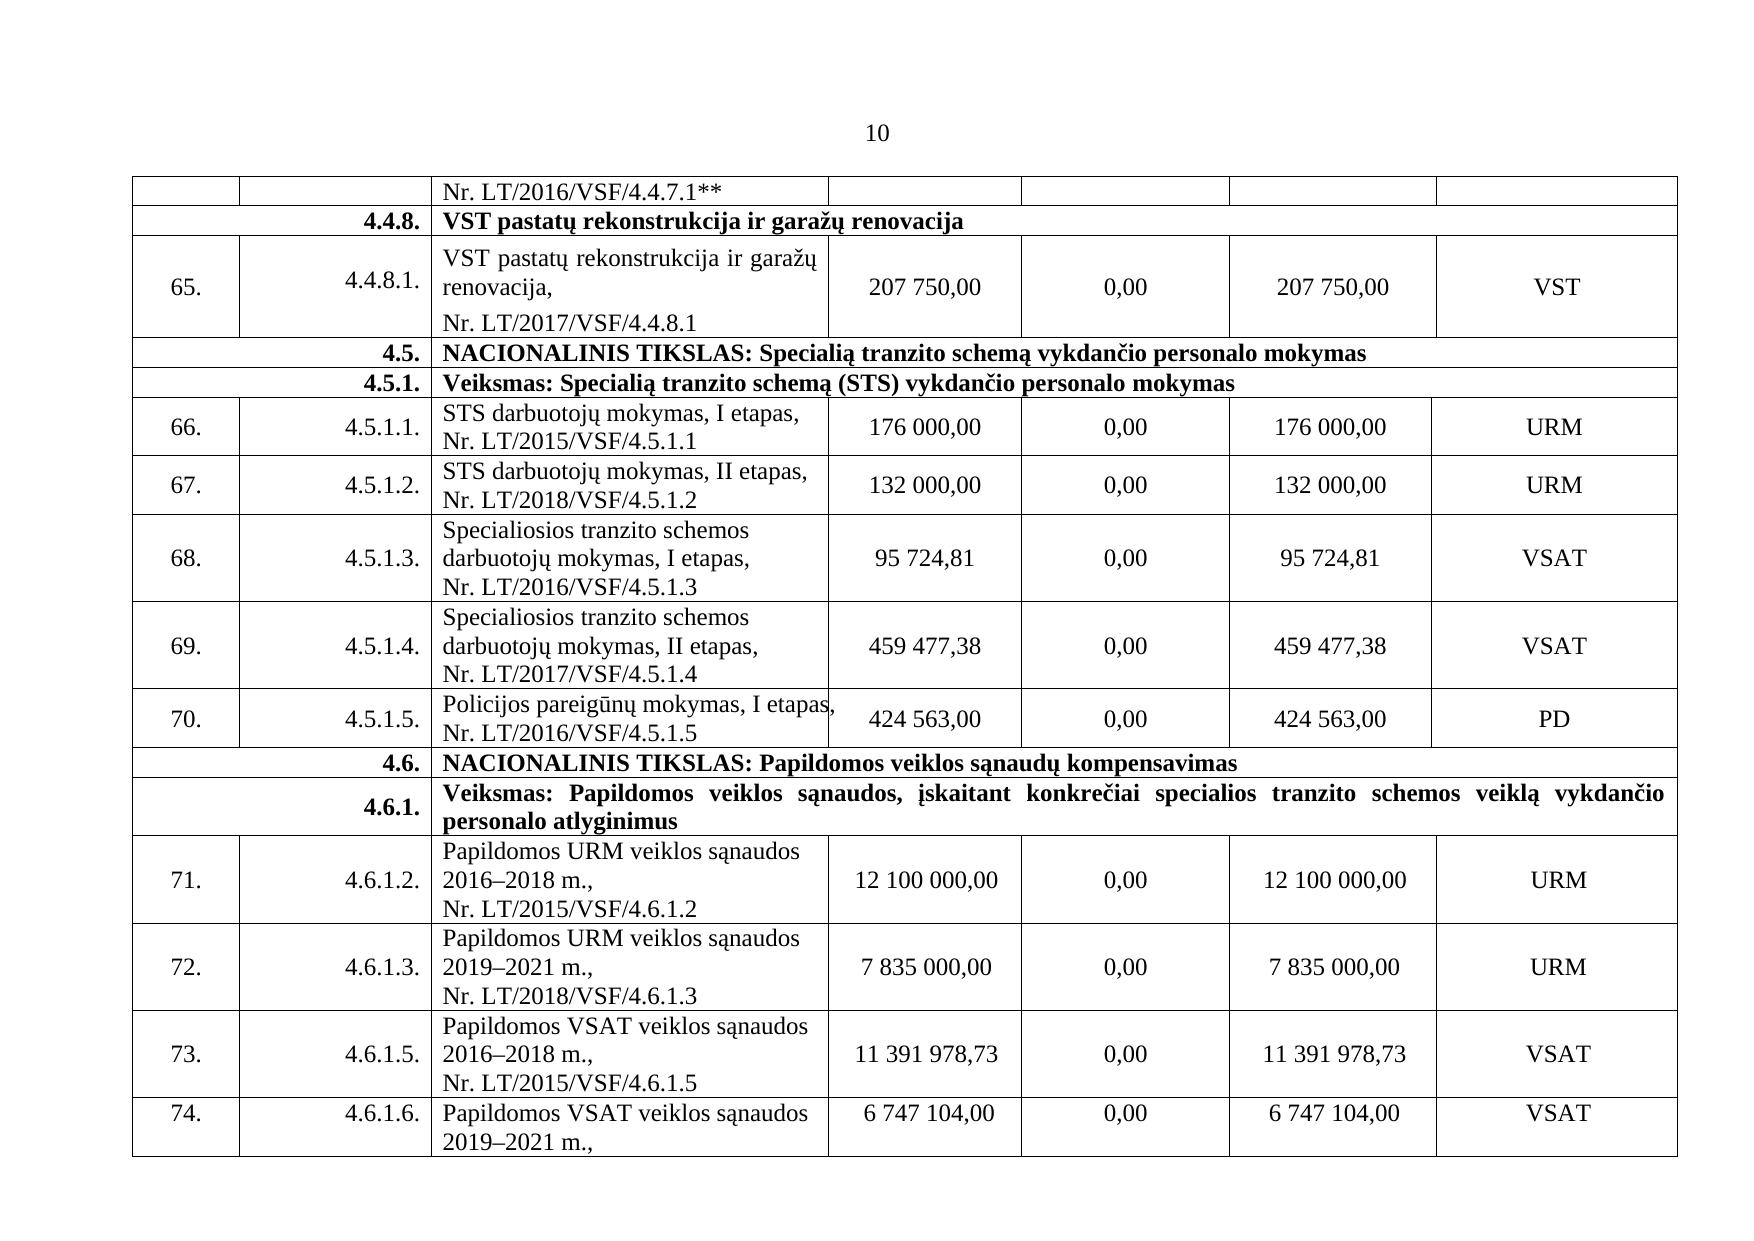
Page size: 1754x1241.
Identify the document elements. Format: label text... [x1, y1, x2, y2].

table_cell Policijos pareigūnų mokymas, I etapas, Nr. LT/2016/VSF/4.5.1.5 [432, 689, 828, 747]
table_cell 4.6.1.2. [240, 836, 431, 922]
table_cell Papildomos URM veiklos sąnaudos 2019–2021 m., Nr. LT/2018/VSF/4.6.1.3 [432, 924, 828, 1010]
table_cell 4.5.1.5. [240, 689, 431, 747]
table_cell 7 835 000,00 [829, 924, 1021, 1010]
table_cell 0,00 [1022, 515, 1229, 601]
table_cell Papildomos VSAT veiklos sąnaudos 2016–2018 m., Nr. LT/2015/VSF/4.6.1.5 [432, 1011, 828, 1097]
table_cell 0,00 [1022, 1011, 1229, 1097]
table_cell 68. [133, 515, 239, 601]
table_cell VST [1437, 236, 1677, 337]
table_cell 207 750,00 [1230, 236, 1436, 337]
table_cell VSAT [1437, 1098, 1677, 1156]
table_cell 4.6.1.6. [240, 1098, 431, 1156]
table_cell VST pastatų rekonstrukcija ir garažų renovacija [432, 206, 1677, 235]
table_cell 6 747 104,00 [1230, 1098, 1436, 1156]
table_cell [133, 177, 239, 205]
table_cell 70. [133, 689, 239, 747]
table_cell VSAT [1432, 602, 1677, 688]
table_cell 67. [133, 456, 239, 514]
table_cell 4.6. [133, 748, 431, 777]
table_cell [829, 177, 1021, 205]
table_cell [1022, 177, 1229, 205]
table_cell 176 000,00 [1230, 398, 1431, 455]
table_cell Papildomos URM veiklos sąnaudos 2016–2018 m., Nr. LT/2015/VSF/4.6.1.2 [432, 836, 828, 922]
table_cell 11 391 978,73 [1230, 1011, 1436, 1097]
table_cell 12 100 000,00 [829, 836, 1021, 922]
table_cell NACIONALINIS TIKSLAS: Papildomos veiklos sąnaudų kompensavimas [432, 748, 1677, 777]
table_cell 0,00 [1022, 456, 1229, 514]
table_cell [240, 177, 431, 205]
table_cell 0,00 [1022, 236, 1229, 337]
table_cell 0,00 [1022, 924, 1229, 1010]
table_cell URM [1432, 456, 1677, 514]
table_cell 4.6.1. [133, 778, 431, 835]
table_cell 12 100 000,00 [1230, 836, 1436, 922]
table_cell 4.5.1.1. [240, 398, 431, 455]
table_cell 4.4.8. [133, 206, 431, 235]
table_cell 65. [133, 236, 239, 337]
table_cell 11 391 978,73 [829, 1011, 1021, 1097]
table_cell 4.5.1.4. [240, 602, 431, 688]
table_cell Specialiosios tranzito schemos darbuotojų mokymas, II etapas, Nr. LT/2017/VSF/4.5.1.4 [432, 602, 828, 688]
table_cell URM [1437, 836, 1677, 922]
table_cell 424 563,00 [829, 689, 1021, 747]
table_cell 207 750,00 [829, 236, 1021, 337]
table_cell 132 000,00 [1230, 456, 1431, 514]
table_cell Papildomos VSAT veiklos sąnaudos 2019–2021 m., [432, 1098, 828, 1156]
table_cell 66. [133, 398, 239, 455]
table_cell [1437, 177, 1677, 205]
table_cell 176 000,00 [829, 398, 1021, 455]
table_cell 0,00 [1022, 1098, 1229, 1156]
table_cell 72. [133, 924, 239, 1010]
table_cell 95 724,81 [1230, 515, 1431, 601]
table_cell 4.6.1.5. [240, 1011, 431, 1097]
table_cell 424 563,00 [1230, 689, 1431, 747]
table_cell Nr. LT/2016/VSF/4.4.7.1** [432, 177, 828, 205]
table_cell 4.5.1. [133, 368, 431, 397]
table_cell 0,00 [1022, 602, 1229, 688]
table_cell Specialiosios tranzito schemos darbuotojų mokymas, I etapas, Nr. LT/2016/VSF/4.5.1.3 [432, 515, 828, 601]
table_cell 0,00 [1022, 689, 1229, 747]
table_cell STS darbuotojų mokymas, II etapas, Nr. LT/2018/VSF/4.5.1.2 [432, 456, 828, 514]
table_cell Veiksmas: Specialią tranzito schemą (STS) vykdančio personalo mokymas [432, 368, 1677, 397]
table_cell 74. [133, 1098, 239, 1156]
table_cell 69. [133, 602, 239, 688]
table_cell URM [1437, 924, 1677, 1010]
table_cell 0,00 [1022, 398, 1229, 455]
table_cell 95 724,81 [829, 515, 1021, 601]
table_cell 459 477,38 [829, 602, 1021, 688]
table_cell STS darbuotojų mokymas, I etapas, Nr. LT/2015/VSF/4.5.1.1 [432, 398, 828, 455]
table_cell 4.5.1.3. [240, 515, 431, 601]
table_cell 4.5.1.2. [240, 456, 431, 514]
table_cell 6 747 104,00 [829, 1098, 1021, 1156]
table_cell Veiksmas: Papildomos veiklos sąnaudos, įskaitant konkrečiai specialios tranzito schemos veiklą vykdančio personalo atlyginimus [432, 778, 1677, 835]
table_cell 4.6.1.3. [240, 924, 431, 1010]
table_cell 73. [133, 1011, 239, 1097]
table_cell URM [1432, 398, 1677, 455]
table_cell 132 000,00 [829, 456, 1021, 514]
table_cell 71. [133, 836, 239, 922]
table_cell 4.4.8.1. [240, 236, 431, 337]
table_cell 0,00 [1022, 836, 1229, 922]
table_cell 459 477,38 [1230, 602, 1431, 688]
table_cell 4.5. [133, 338, 431, 367]
table_cell NACIONALINIS TIKSLAS: Specialią tranzito schemą vykdančio personalo mokymas [432, 338, 1677, 367]
table_cell VST pastatų rekonstrukcija ir garažų renovacija, Nr. LT/2017/VSF/4.4.8.1 [432, 236, 828, 337]
table_cell [1230, 177, 1436, 205]
table_cell VSAT [1432, 515, 1677, 601]
table_cell 7 835 000,00 [1230, 924, 1436, 1010]
table_cell PD [1432, 689, 1677, 747]
table_cell VSAT [1437, 1011, 1677, 1097]
